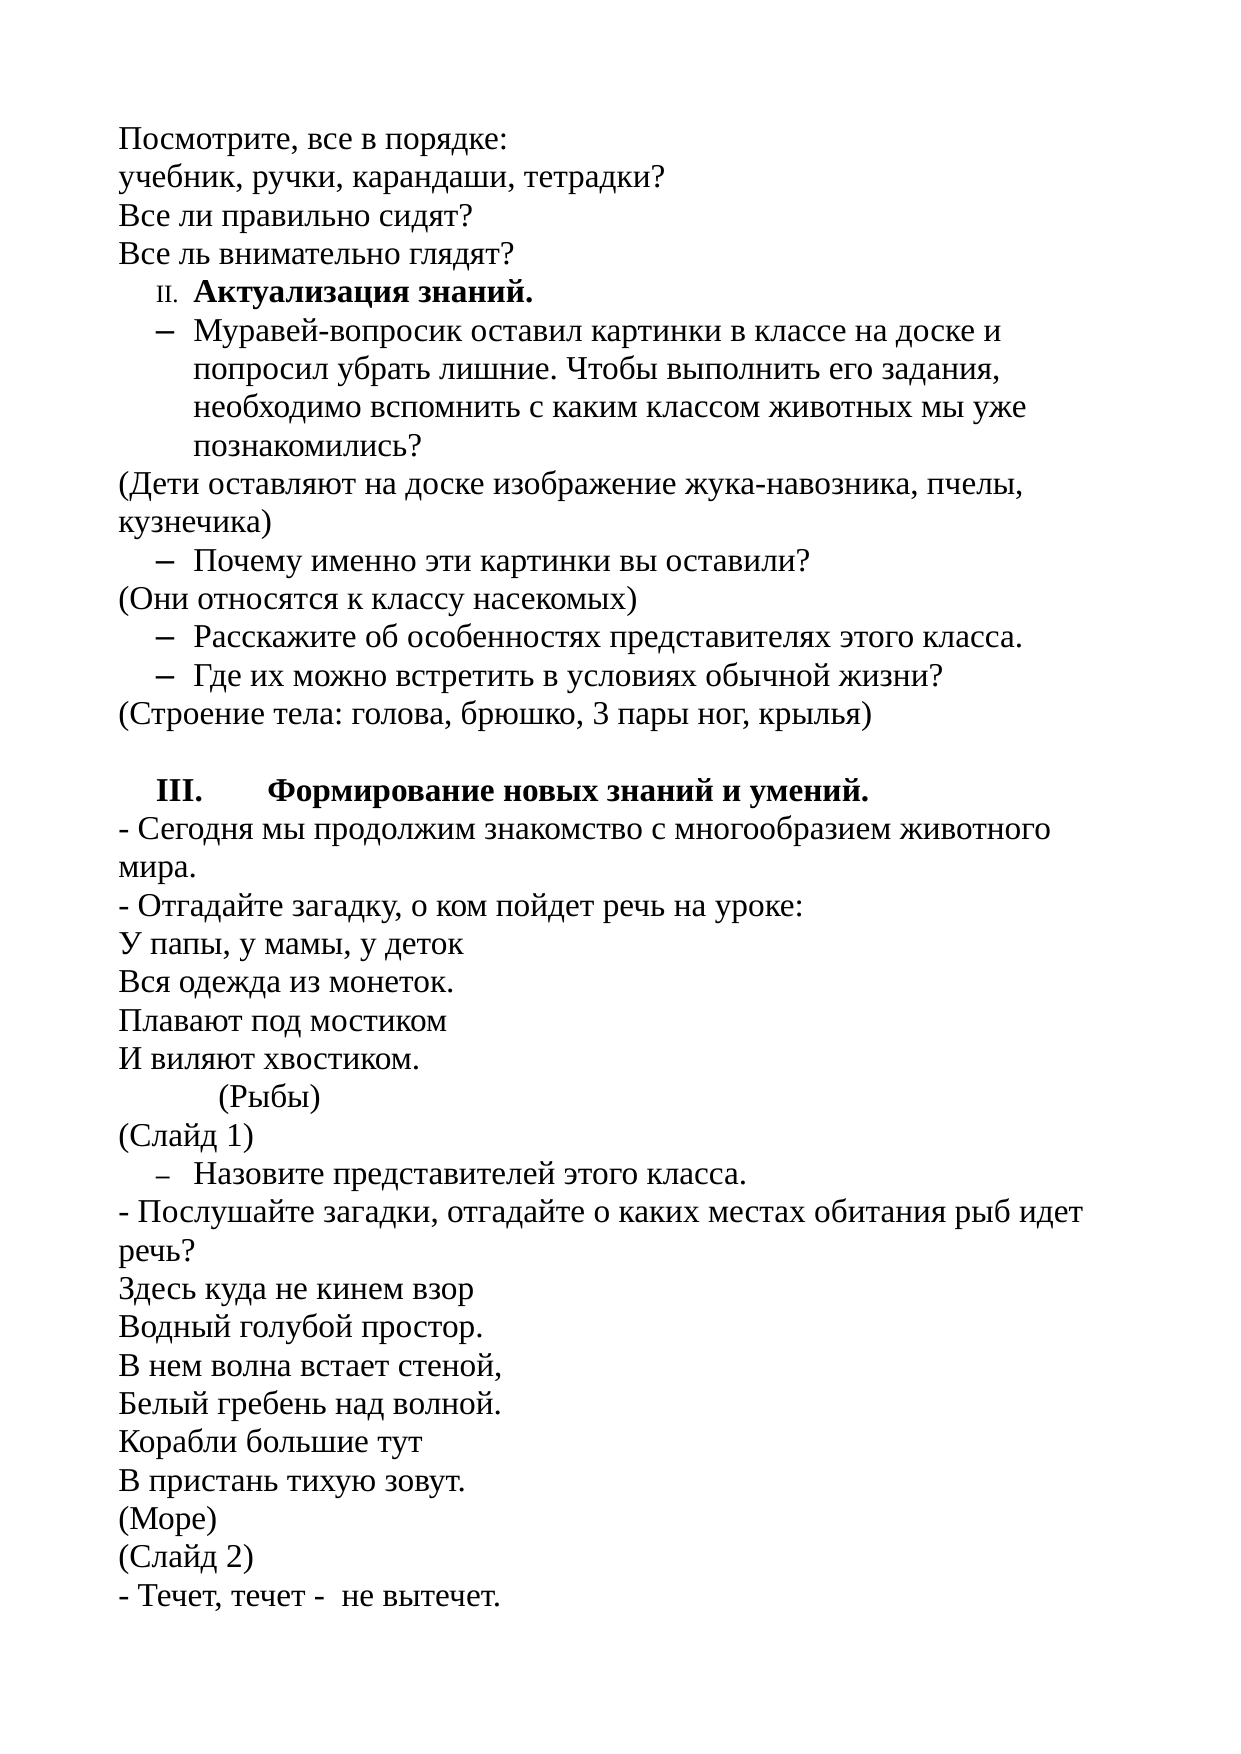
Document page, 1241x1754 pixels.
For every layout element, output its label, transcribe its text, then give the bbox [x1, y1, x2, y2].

text (Они относятся к классу насекомых) [118, 578, 1122, 616]
text (Дети оставляют на доске изображение жука-навозника, пчелы, кузнечика) [118, 463, 1122, 540]
text - Течет, течет - не вытечет. [118, 1575, 1122, 1613]
text Здесь куда не кинем взор [118, 1268, 1122, 1306]
text И виляют хвостиком. [118, 1038, 1122, 1076]
text Все ли правильно сидят? [118, 195, 1122, 233]
text (Слайд 2) [118, 1536, 1122, 1575]
list Где их можно встретить в условиях обычной жизни? [156, 655, 1122, 693]
text - Отгадайте загадку, о ком пойдет речь на уроке: [118, 885, 1122, 923]
text В нем волна встает стеной, [118, 1345, 1122, 1383]
text (Рыбы) [118, 1076, 1122, 1115]
list Формирование новых знаний и умений. [156, 770, 1122, 808]
text (Строение тела: голова, брюшко, 3 пары ног, крылья) [118, 693, 1122, 731]
text - Послушайте загадки, отгадайте о каких местах обитания рыб идет речь? [118, 1191, 1122, 1268]
text - Сегодня мы продолжим знакомство с многообразием животного мира. [118, 808, 1122, 885]
text (Слайд 1) [118, 1115, 1122, 1153]
text В пристань тихую зовут. [118, 1460, 1122, 1498]
list Актуализация знаний. [156, 271, 1122, 310]
list Почему именно эти картинки вы оставили? [156, 540, 1122, 578]
text Вся одежда из монеток. [118, 961, 1122, 1000]
text У папы, у мамы, у деток [118, 923, 1122, 961]
text Корабли большие тут [118, 1421, 1122, 1460]
list Муравей-вопросик оставил картинки в классе на доске и попросил убрать лишние. Чтобы выполнить его задания, необходимо вспомнить с каким классом животных мы уже познакомились? [156, 310, 1122, 463]
text Все ль внимательно глядят? [118, 233, 1122, 271]
list Расскажите об особенностях представителях этого класса. [156, 616, 1122, 655]
list Назовите представителей этого класса. [156, 1153, 1122, 1191]
text Плавают под мостиком [118, 1000, 1122, 1038]
text Посмотрите, все в порядке: [118, 118, 1122, 156]
text Белый гребень над волной. [118, 1383, 1122, 1421]
text (Море) [118, 1498, 1122, 1536]
text Водный голубой простор. [118, 1306, 1122, 1345]
text учебник, ручки, карандаши, тетрадки? [118, 156, 1122, 195]
